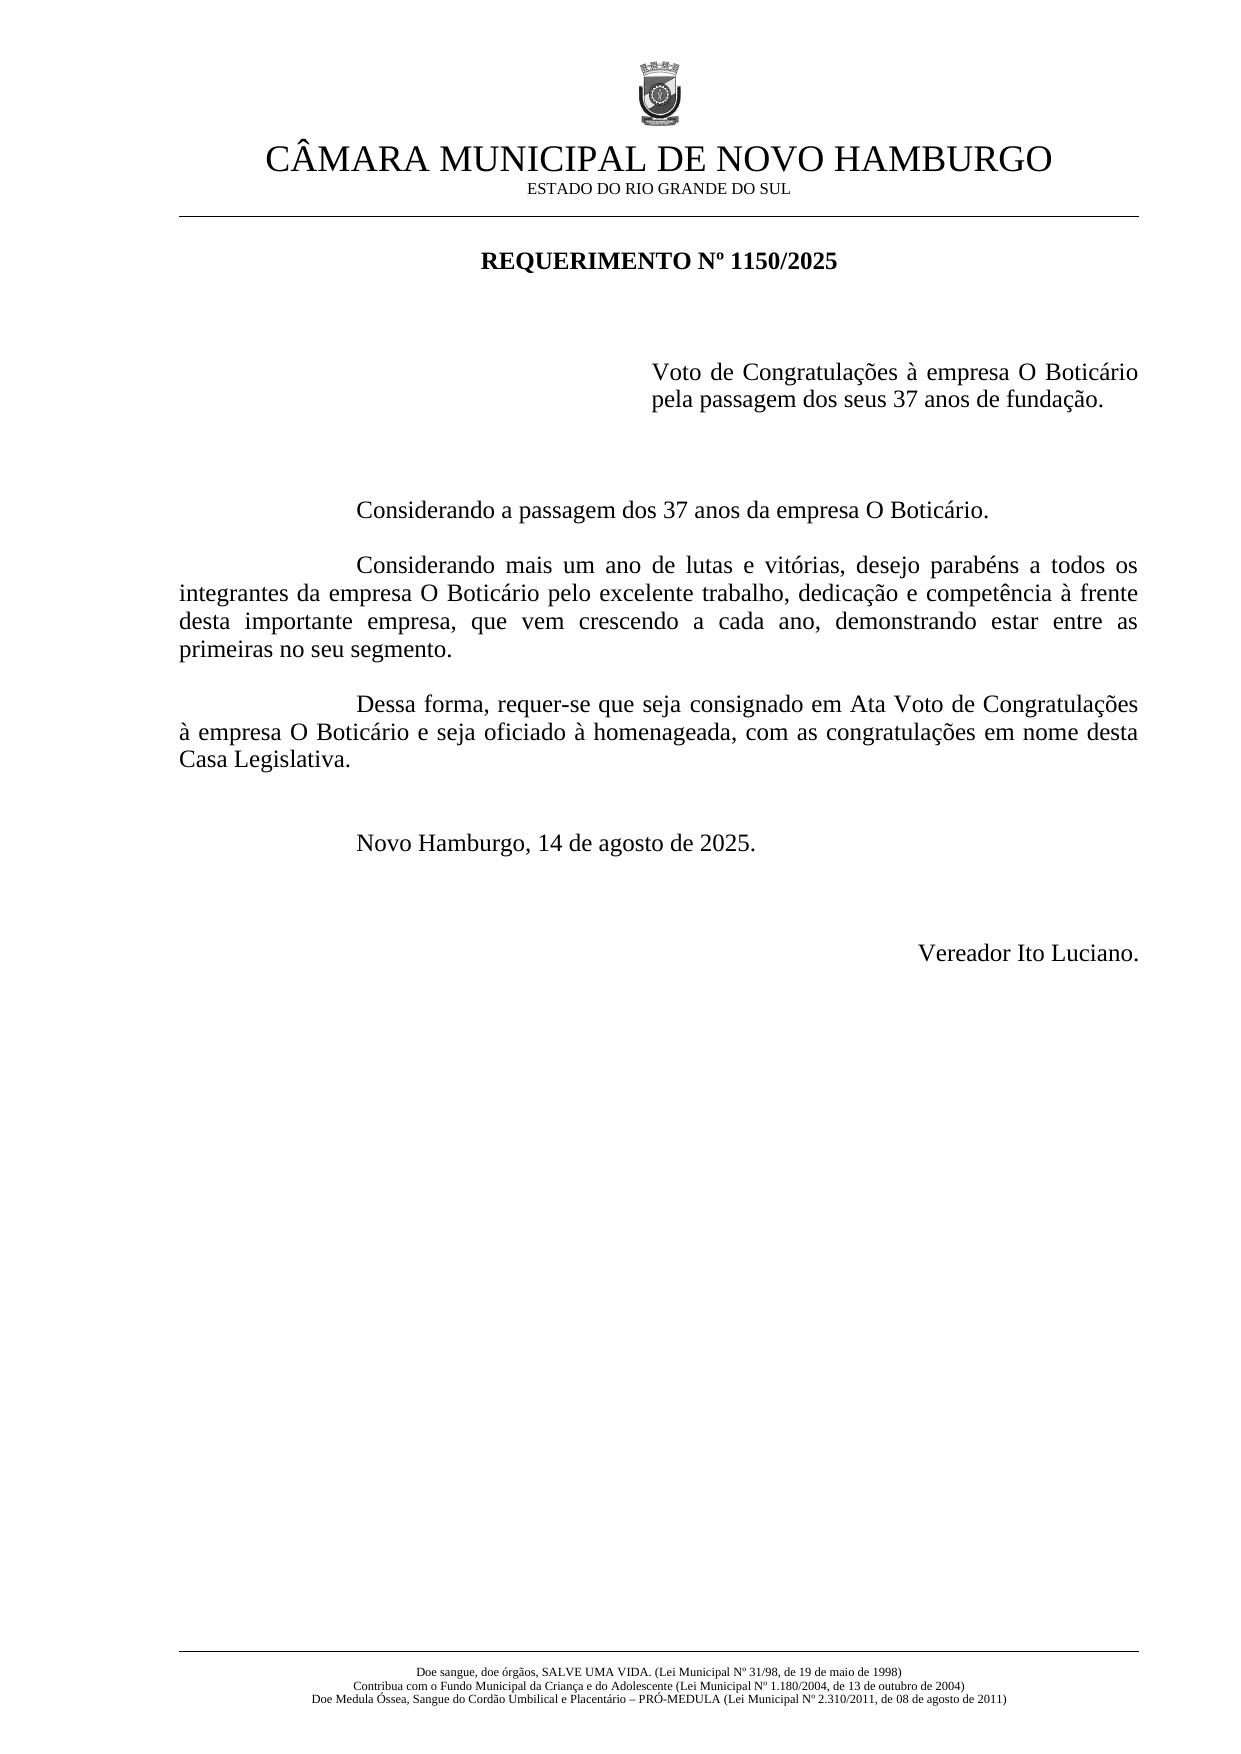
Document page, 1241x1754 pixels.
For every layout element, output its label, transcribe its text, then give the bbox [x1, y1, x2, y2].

text Considerando a passagem dos 37 anos da empresa O Boticário. [179, 496, 1139, 524]
text Vereador Ito Luciano. [179, 939, 1139, 967]
text Voto de Congratulações à empresa O Boticário pela passagem dos seus 37 anos de fundação. [651, 358, 1139, 413]
text Novo Hamburgo, 14 de agosto de 2025. [179, 829, 1139, 856]
text Dessa forma, requer-se que seja consignado em Ata Voto de Congratulações à empresa O Boticário e seja oficiado à homenageada, com as congratulações em nome desta Casa Legislativa. [179, 690, 1139, 773]
text REQUERIMENTO Nº 1150/2025 [179, 247, 1139, 274]
text Considerando mais um ano de lutas e vitórias, desejo parabéns a todos os integrantes da empresa O Boticário pelo excelente trabalho, dedicação e competência à frente desta importante empresa, que vem crescendo a cada ano, demonstrando estar entre as primeiras no seu segmento. [179, 552, 1139, 662]
